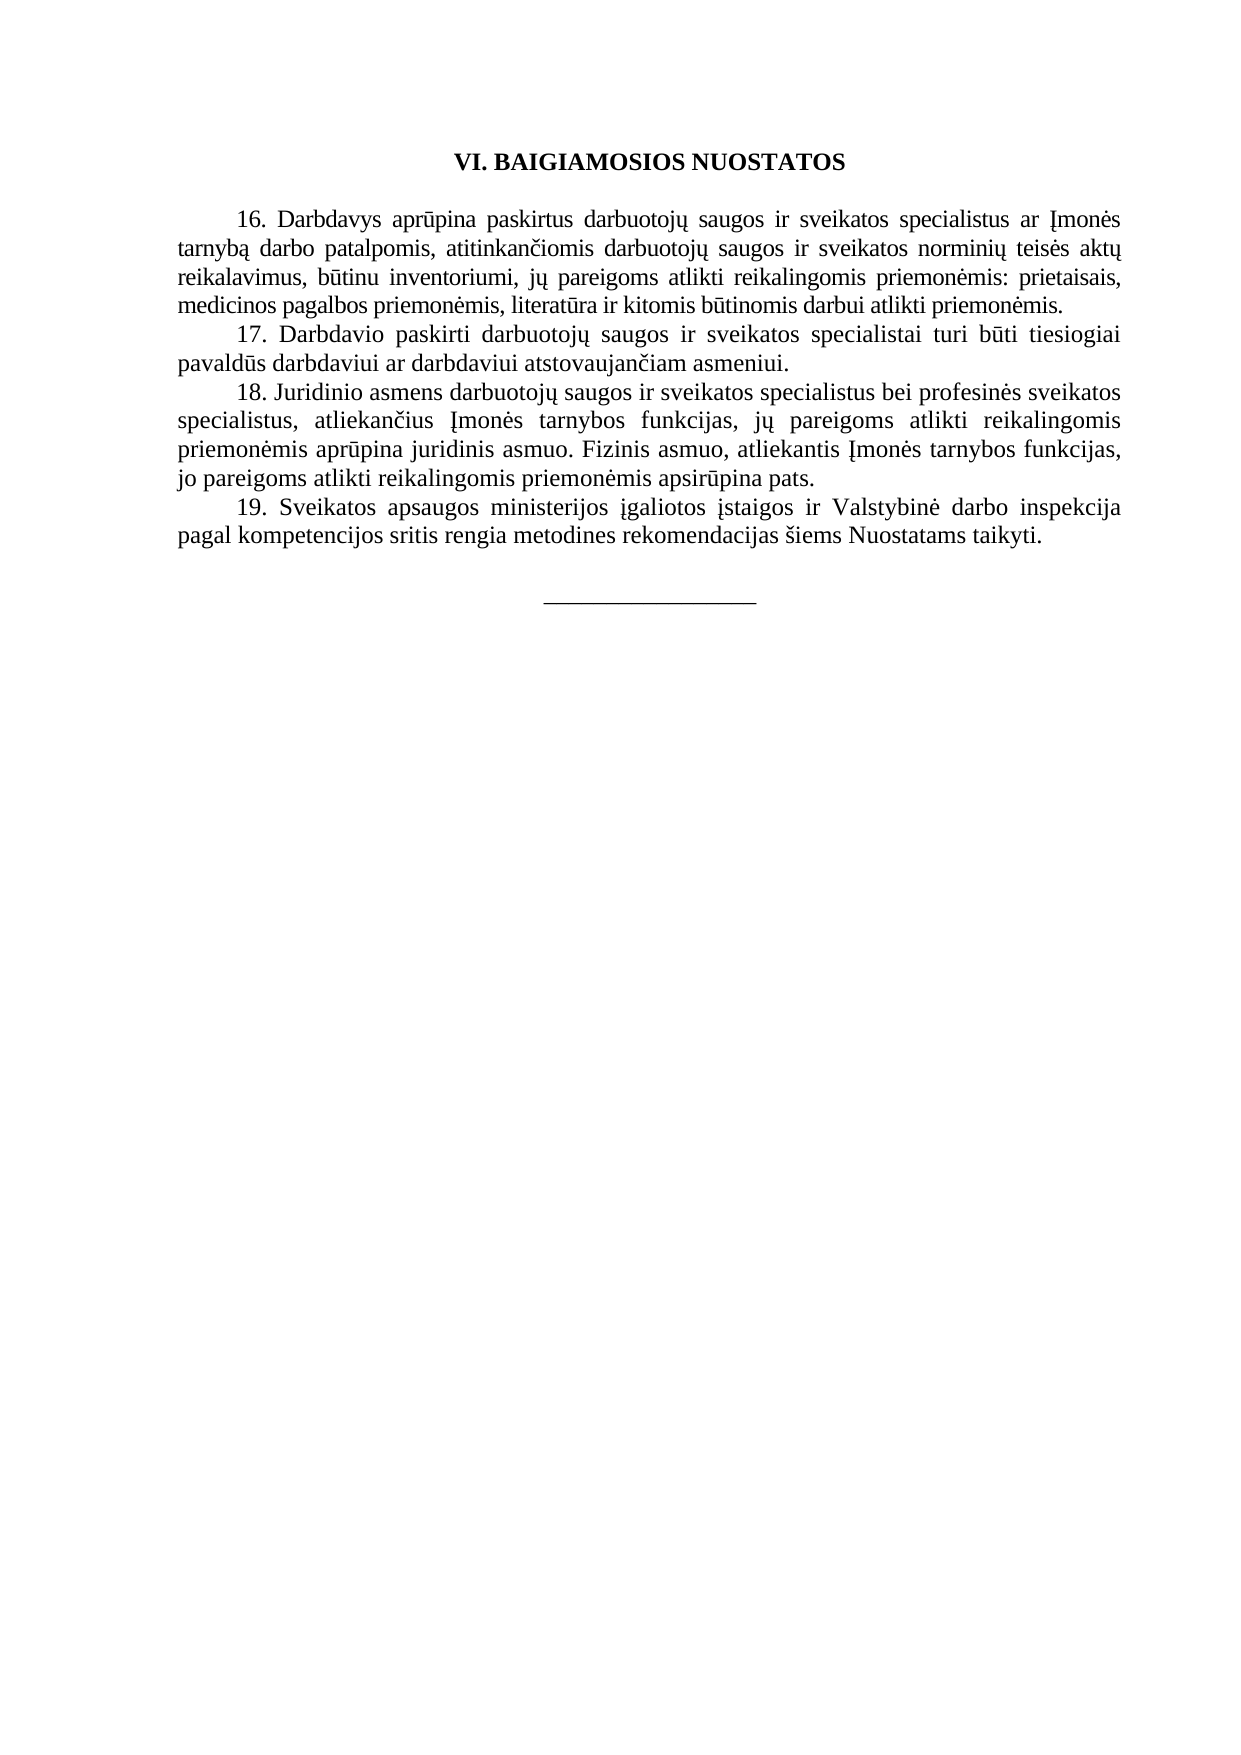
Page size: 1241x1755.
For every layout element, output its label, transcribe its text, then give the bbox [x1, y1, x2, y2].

text _________________ [177, 578, 1122, 607]
text 16. Darbdavys aprūpina paskirtus darbuotojų saugos ir sveikatos specialistus ar Įmonės tarnybą darbo patalpomis, atitinkančiomis darbuotojų saugos ir sveikatos norminių teisės aktų reikalavimus, būtinu inventoriumi, jų pareigoms atlikti reikalingomis priemonėmis: prietaisais, medicinos pagalbos priemonėmis, literatūra ir kitomis būtinomis darbui atlikti priemonėmis. [177, 204, 1122, 319]
text 17. Darbdavio paskirti darbuotojų saugos ir sveikatos specialistai turi būti tiesiogiai pavaldūs darbdaviui ar darbdaviui atstovaujančiam asmeniui. [177, 319, 1122, 377]
text 19. Sveikatos apsaugos ministerijos įgaliotos įstaigos ir Valstybinė darbo inspekcija pagal kompetencijos sritis rengia metodines rekomendacijas šiems Nuostatams taikyti. [177, 492, 1122, 549]
text VI. BAIGIAMOSIOS NUOSTATOS [177, 147, 1122, 176]
text 18. Juridinio asmens darbuotojų saugos ir sveikatos specialistus bei profesinės sveikatos specialistus, atliekančius Įmonės tarnybos funkcijas, jų pareigoms atlikti reikalingomis priemonėmis aprūpina juridinis asmuo. Fizinis asmuo, atliekantis Įmonės tarnybos funkcijas, jo pareigoms atlikti reikalingomis priemonėmis apsirūpina pats. [177, 377, 1122, 492]
